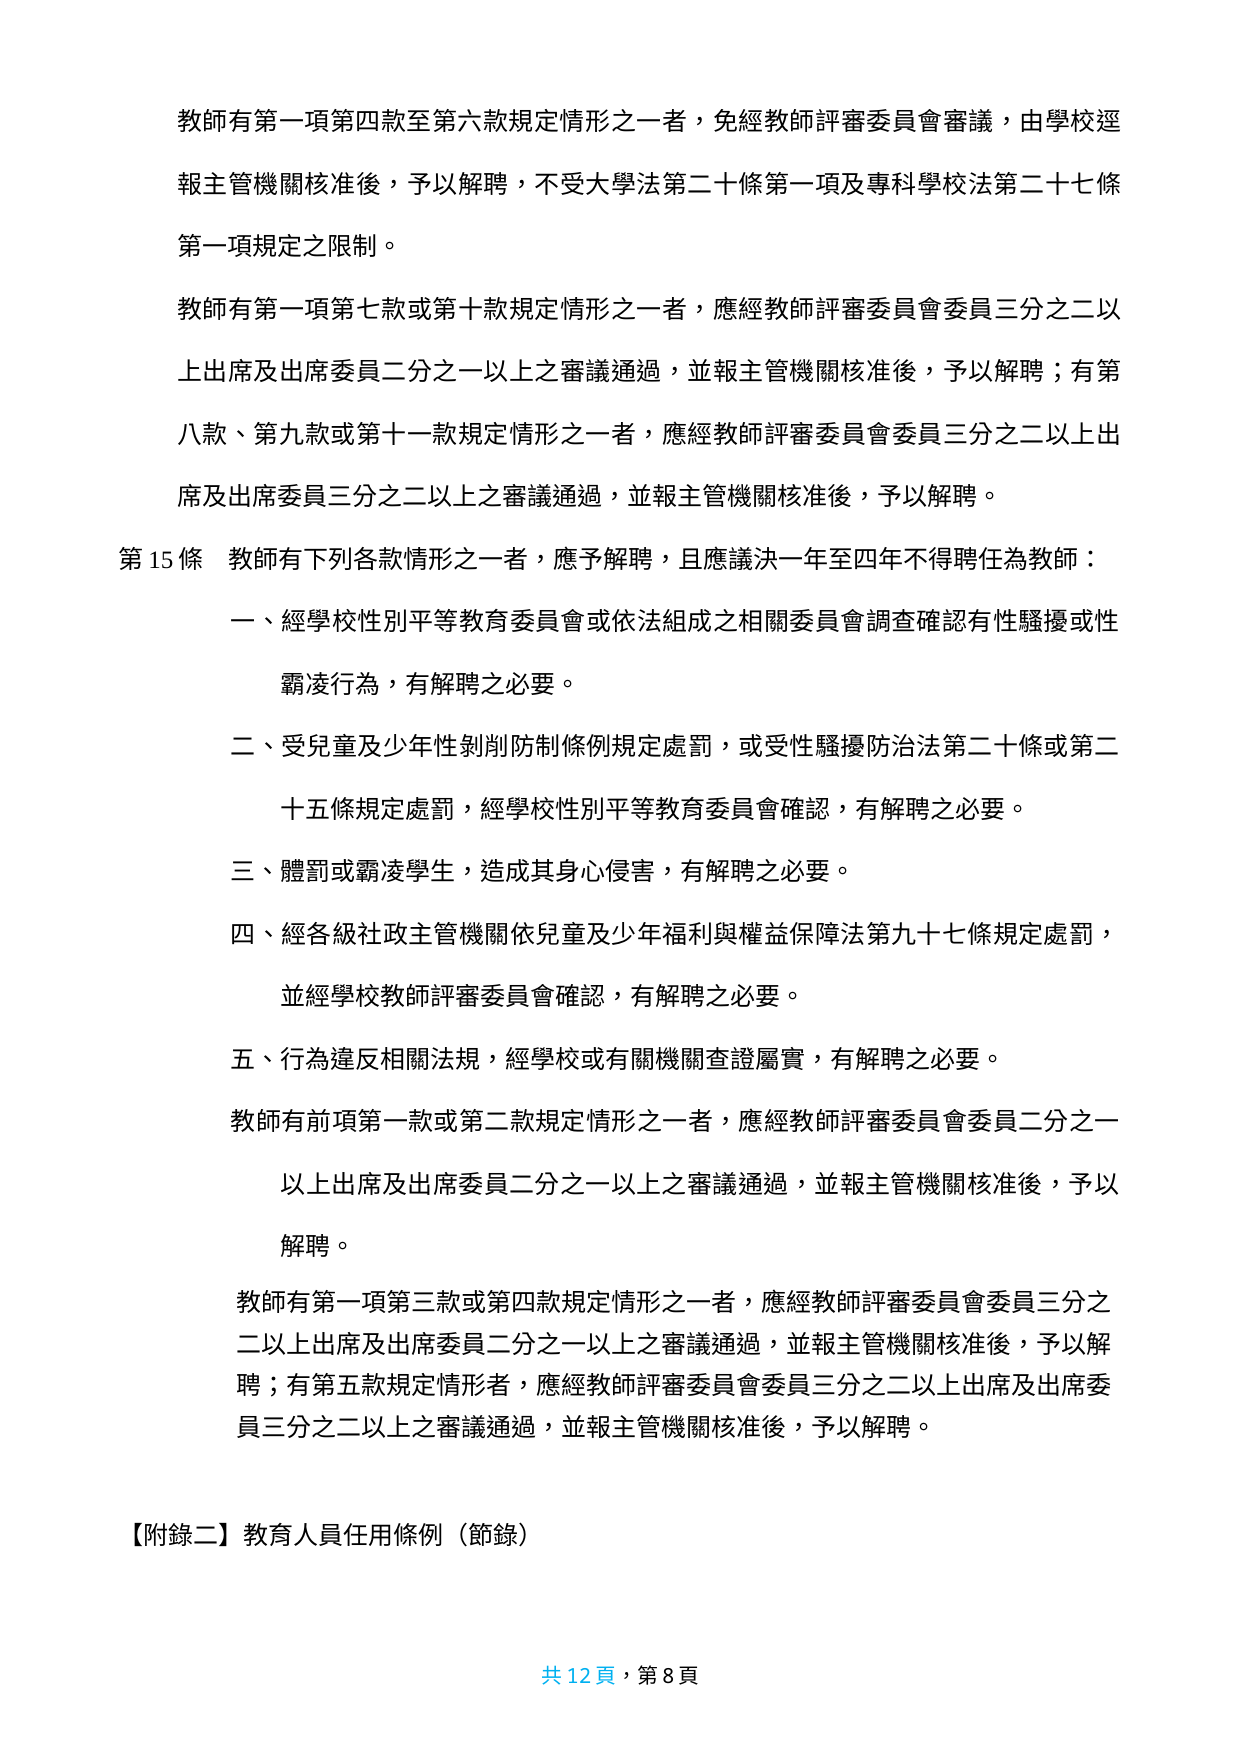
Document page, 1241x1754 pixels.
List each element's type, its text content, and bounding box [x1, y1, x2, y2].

text 教師有前項第一款或第二款規定情形之一者，應經教師評審委員會委員二分之一以上出席及出席委員二分之一以上之審議通過，並報主管機關核准後，予以解聘。 [230, 1078, 1122, 1266]
text 二、受兒童及少年性剝削防制條例規定處罰，或受性騷擾防治法第二十條或第二十五條規定處罰，經學校性別平等教育委員會確認，有解聘之必要。 [230, 703, 1122, 828]
text 教師有第一項第四款至第六款規定情形之一者，免經教師評審委員會審議，由學校逕報主管機關核准後，予以解聘，不受大學法第二十條第一項及專科學校法第二十七條第一項規定之限制。 [177, 78, 1122, 266]
text 三、體罰或霸凌學生，造成其身心侵害，有解聘之必要。 [230, 828, 1122, 891]
text 第15條 教師有下列各款情形之一者，應予解聘，且應議決一年至四年不得聘任為教師： [118, 516, 1122, 578]
text 四、經各級社政主管機關依兒童及少年福利與權益保障法第九十七條規定處罰，並經學校教師評審委員會確認，有解聘之必要。 [230, 891, 1122, 1016]
text 一、經學校性別平等教育委員會或依法組成之相關委員會調查確認有性騷擾或性霸凌行為，有解聘之必要。 [230, 578, 1122, 703]
text 教師有第一項第三款或第四款規定情形之一者，應經教師評審委員會委員三分之二以上出席及出席委員二分之一以上之審議通過，並報主管機關核准後，予以解聘；有第五款規定情形者，應經教師評審委員會委員三分之二以上出席及出席委員三分之二以上之審議通過，並報主管機關核准後，予以解聘。 [236, 1278, 1122, 1445]
text 教師有第一項第七款或第十款規定情形之一者，應經教師評審委員會委員三分之二以上出席及出席委員二分之一以上之審議通過，並報主管機關核准後，予以解聘；有第八款、第九款或第十一款規定情形之一者，應經教師評審委員會委員三分之二以上出席及出席委員三分之二以上之審議通過，並報主管機關核准後，予以解聘。 [177, 266, 1122, 516]
text 【附錄二】教育人員任用條例（節錄） [118, 1511, 1122, 1553]
text 五、行為違反相關法規，經學校或有關機關查證屬實，有解聘之必要。 [230, 1016, 1122, 1078]
